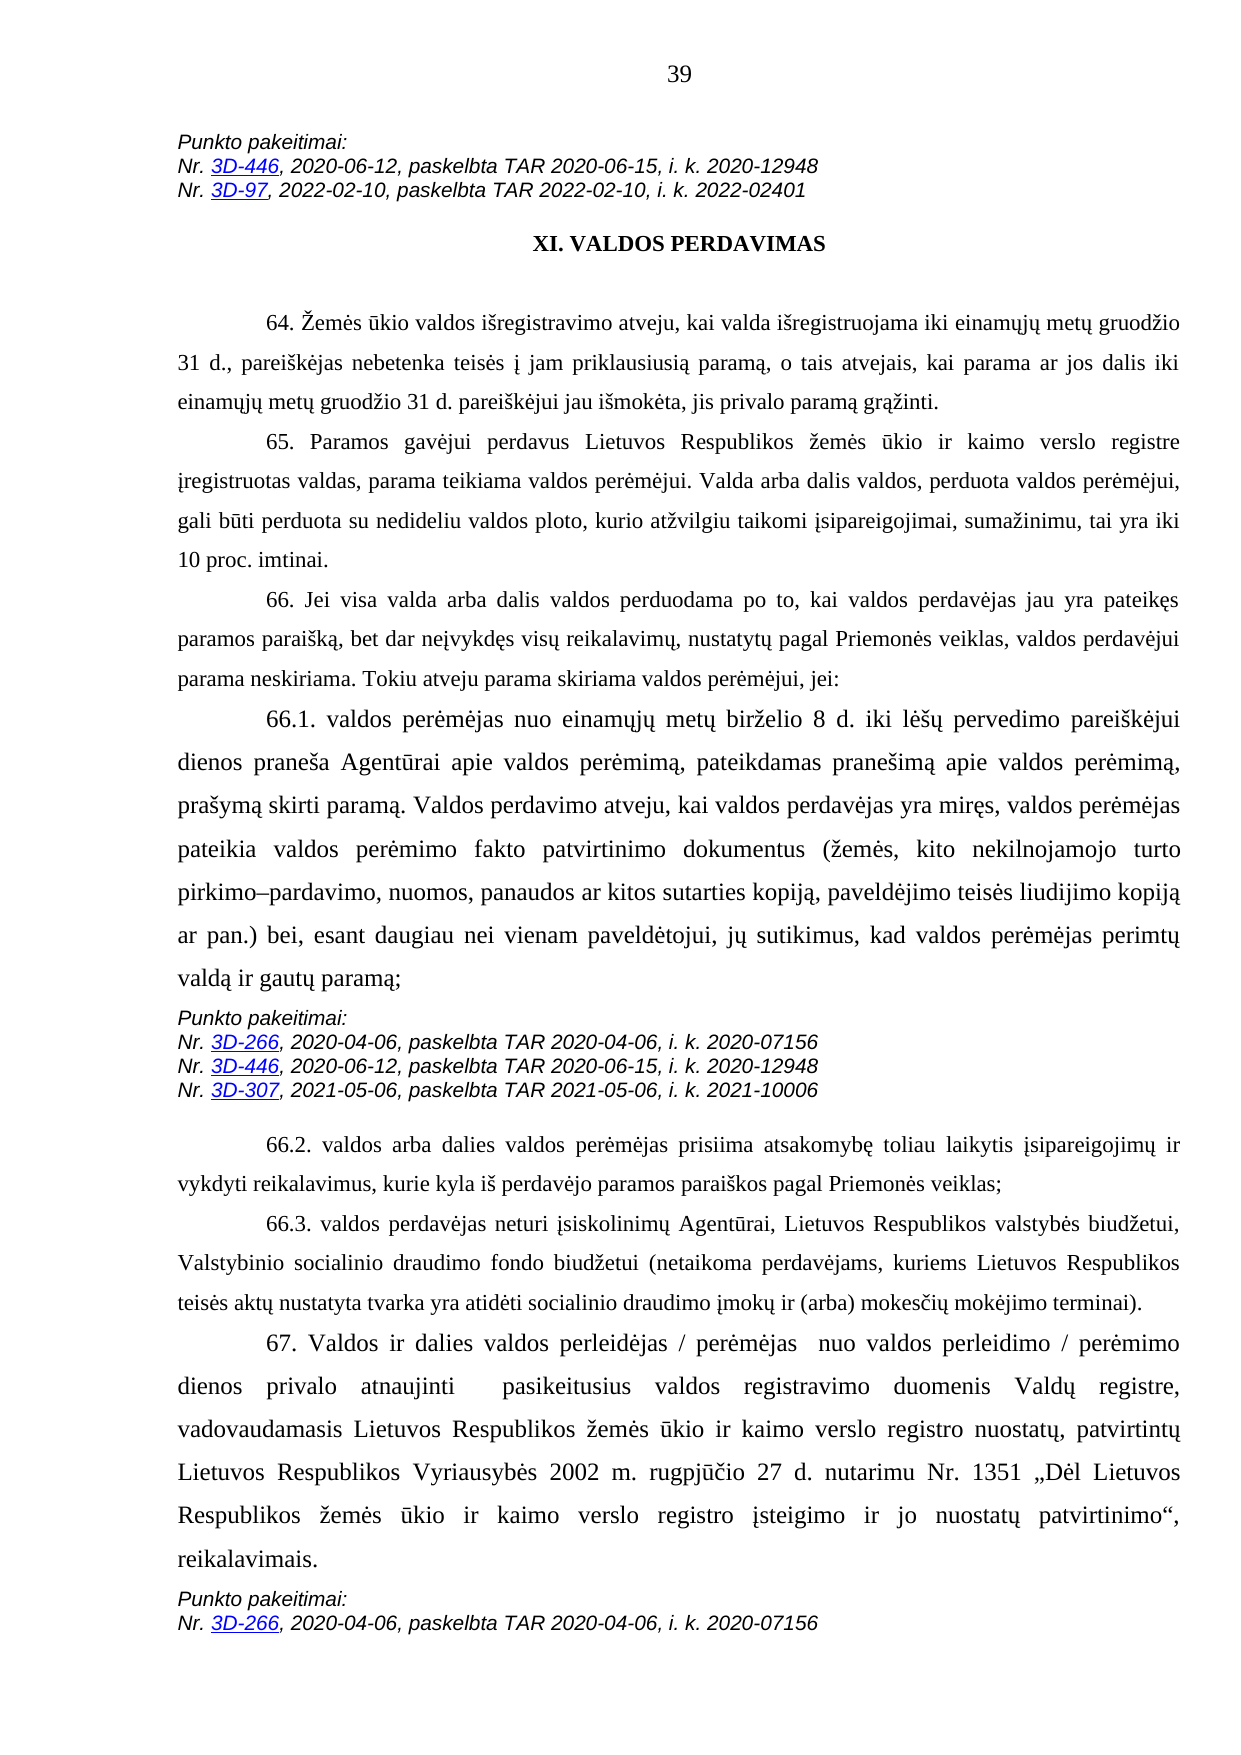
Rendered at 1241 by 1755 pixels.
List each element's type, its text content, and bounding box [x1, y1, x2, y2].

text 66. Jei visa valda arba dalis valdos perduodama po to, kai valdos perdavėjas jau yra pateikęs paramos paraišką, bet dar neįvykdęs visų reikalavimų, nustatytų pagal Priemonės veiklas, valdos perdavėjui parama neskiriama. Tokiu atveju parama skiriama valdos perėmėjui, jei: [177, 586, 1181, 691]
text 64. Žemės ūkio valdos išregistravimo atveju, kai valda išregistruojama iki einamųjų metų gruodžio 31 d., pareiškėjas nebetenka teisės į jam priklausiusią paramą, o tais atvejais, kai parama ar jos dalis iki einamųjų metų gruodžio 31 d. pareiškėjui jau išmokėta, jis privalo paramą grąžinti. [177, 309, 1181, 415]
text Punkto pakeitimai: [177, 1006, 1181, 1030]
text Nr. 3D-266, 2020-04-06, paskelbta TAR 2020-04-06, i. k. 2020-07156 [177, 1030, 1181, 1054]
text Nr. 3D-446, 2020-06-12, paskelbta TAR 2020-06-15, i. k. 2020-12948 [177, 154, 1181, 178]
text 66.1. valdos perėmėjas nuo einamųjų metų birželio 8 d. iki lėšų pervedimo pareiškėjui dienos praneša Agentūrai apie valdos perėmimą, pateikdamas pranešimą apie valdos perėmimą, prašymą skirti paramą. Valdos perdavimo atveju, kai valdos perdavėjas yra miręs, valdos perėmėjas pateikia valdos perėmimo fakto patvirtinimo dokumentus (žemės, kito nekilnojamojo turto pirkimo–pardavimo, nuomos, panaudos ar kitos sutarties kopiją, paveldėjimo teisės liudijimo kopiją ar pan.) bei, esant daugiau nei vienam paveldėtojui, jų sutikimus, kad valdos perėmėjas perimtų valdą ir gautų paramą; [177, 704, 1181, 992]
text Nr. 3D-446, 2020-06-12, paskelbta TAR 2020-06-15, i. k. 2020-12948 [177, 1054, 1181, 1078]
text 66.3. valdos perdavėjas neturi įsiskolinimų Agentūrai, Lietuvos Respublikos valstybės biudžetui, Valstybinio socialinio draudimo fondo biudžetui (netaikoma perdavėjams, kuriems Lietuvos Respublikos teisės aktų nustatyta tvarka yra atidėti socialinio draudimo įmokų ir (arba) mokesčių mokėjimo terminai). [177, 1210, 1181, 1315]
text Punkto pakeitimai: [177, 1587, 1181, 1611]
text 67. Valdos ir dalies valdos perleidėjas / perėmėjas nuo valdos perleidimo / perėmimo dienos privalo atnaujinti pasikeitusius valdos registravimo duomenis Valdų registre, vadovaudamasis Lietuvos Respublikos žemės ūkio ir kaimo verslo registro nuostatų, patvirtintų Lietuvos Respublikos Vyriausybės 2002 m. rugpjūčio 27 d. nutarimu Nr. 1351 „Dėl Lietuvos Respublikos žemės ūkio ir kaimo verslo registro įsteigimo ir jo nuostatų patvirtinimo“, reikalavimais. [177, 1328, 1181, 1572]
text 65. Paramos gavėjui perdavus Lietuvos Respublikos žemės ūkio ir kaimo verslo registre įregistruotas valdas, parama teikiama valdos perėmėjui. Valda arba dalis valdos, perduota valdos perėmėjui, gali būti perduota su nedideliu valdos ploto, kurio atžvilgiu taikomi įsipareigojimai, sumažinimu, tai yra iki 10 proc. imtinai. [177, 428, 1181, 573]
text Punkto pakeitimai: [177, 130, 1181, 154]
text Nr. 3D-97, 2022-02-10, paskelbta TAR 2022-02-10, i. k. 2022-02401 [177, 178, 1181, 202]
text Nr. 3D-266, 2020-04-06, paskelbta TAR 2020-04-06, i. k. 2020-07156 [177, 1611, 1181, 1635]
text XI. VALDOS PERDAVIMAS [177, 231, 1181, 257]
text Nr. 3D-307, 2021-05-06, paskelbta TAR 2021-05-06, i. k. 2021-10006 [177, 1078, 1181, 1102]
text 66.2. valdos arba dalies valdos perėmėjas prisiima atsakomybę toliau laikytis įsipareigojimų ir vykdyti reikalavimus, kurie kyla iš perdavėjo paramos paraiškos pagal Priemonės veiklas; [177, 1131, 1181, 1197]
